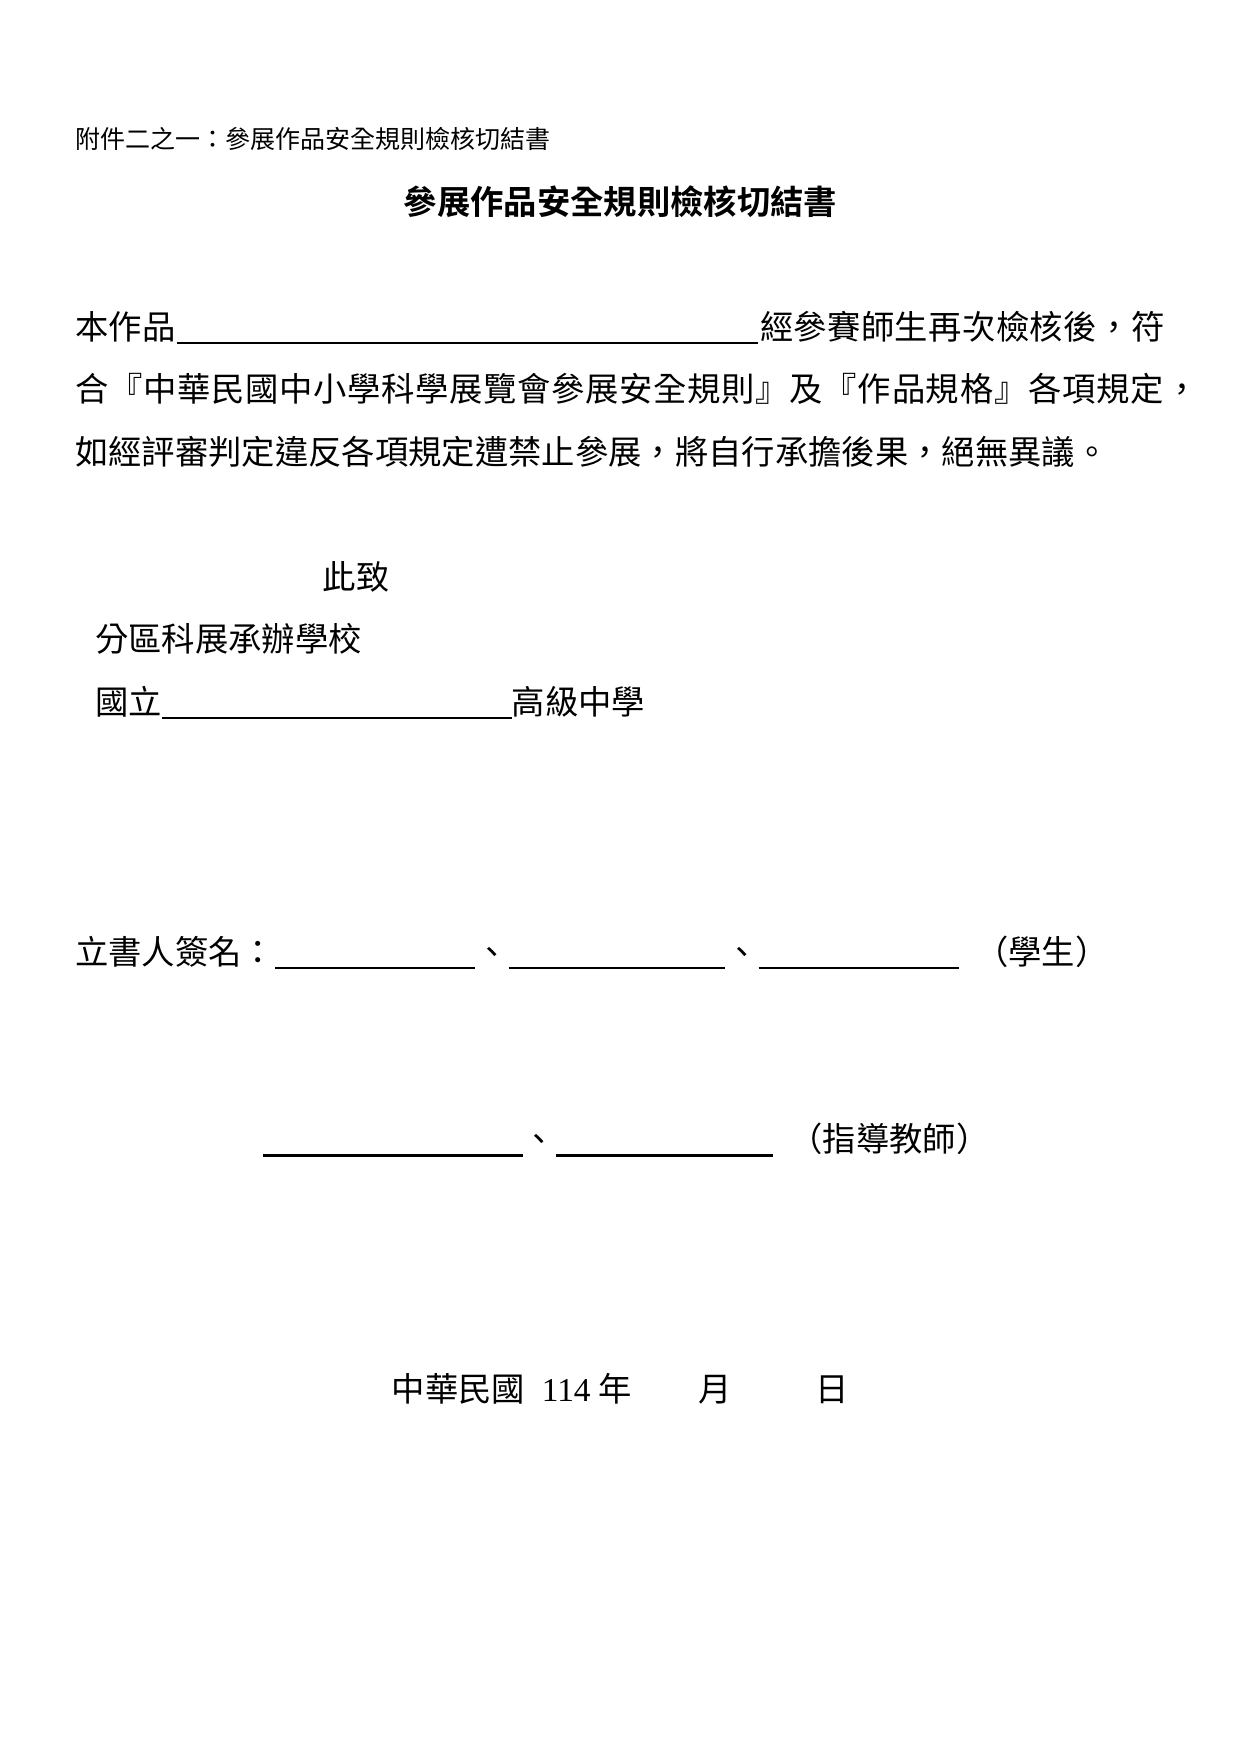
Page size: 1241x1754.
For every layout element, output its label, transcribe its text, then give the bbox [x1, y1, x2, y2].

text 中華民國 114 年 月 日 [75, 1346, 1165, 1408]
text 、 （指導教師） [262, 1096, 1165, 1158]
text 附件二之一：參展作品安全規則檢核切結書 [75, 96, 1165, 158]
text 國立 高級中學 [75, 658, 1165, 721]
text 分區科展承辦學校 [75, 596, 1165, 658]
text 立書人簽名： 、 、 （學生） [75, 908, 1165, 971]
text 此致 [75, 533, 1165, 596]
text 本作品 經參賽師生再次檢核後，符合『中華民國中小學科學展覽會參展安全規則』及『作品規格』各項規定，如經評審判定違反各項規定遭禁止參展，將自行承擔後果，絕無異議。 [75, 283, 1165, 471]
text 參展作品安全規則檢核切結書 [75, 158, 1165, 221]
